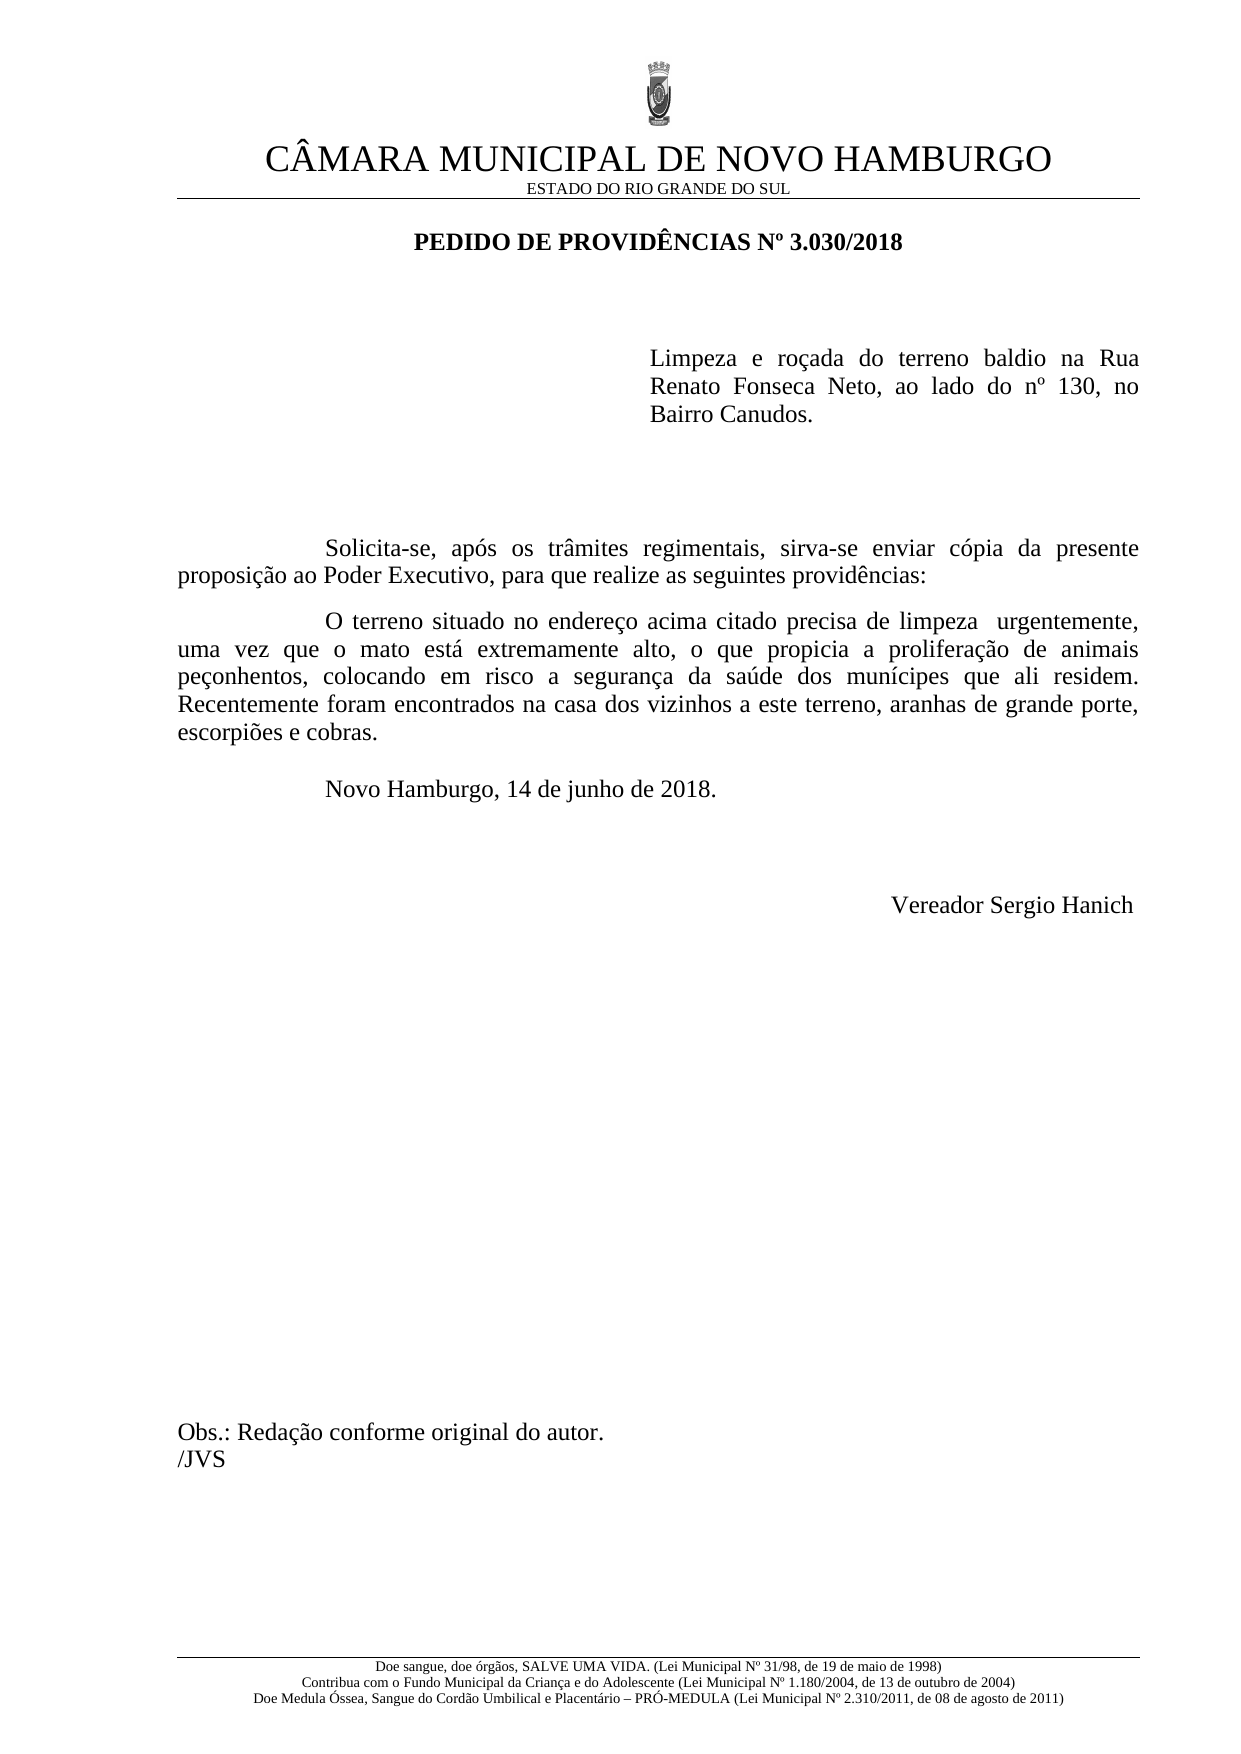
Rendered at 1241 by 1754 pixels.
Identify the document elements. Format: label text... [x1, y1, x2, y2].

text Obs.: Redação conforme original do autor. [177, 1418, 1140, 1446]
text Solicita-se, após os trâmites regimentais, sirva-se enviar cópia da presente proposição ao Poder Executivo, para que realize as seguintes providências: [177, 534, 1140, 589]
text Limpeza e roçada do terreno baldio na Rua Renato Fonseca Neto, ao lado do nº 130, no Bairro Canudos. [649, 344, 1140, 428]
text O terreno situado no endereço acima citado precisa de limpeza urgentemente, uma vez que o mato está extremamente alto, o que propicia a proliferação de animais peçonhentos, colocando em risco a segurança da saúde dos munícipes que ali residem. Recentemente foram encontrados na casa dos vizinhos a este terreno, aranhas de grande porte, escorpiões e cobras. [177, 607, 1140, 746]
text PEDIDO DE PROVIDÊNCIAS Nº 3.030/2018 [177, 228, 1140, 256]
text /JVS [177, 1446, 1140, 1473]
text Vereador Sergio Hanich [177, 891, 1140, 919]
text Novo Hamburgo, 14 de junho de 2018. [177, 775, 1140, 803]
